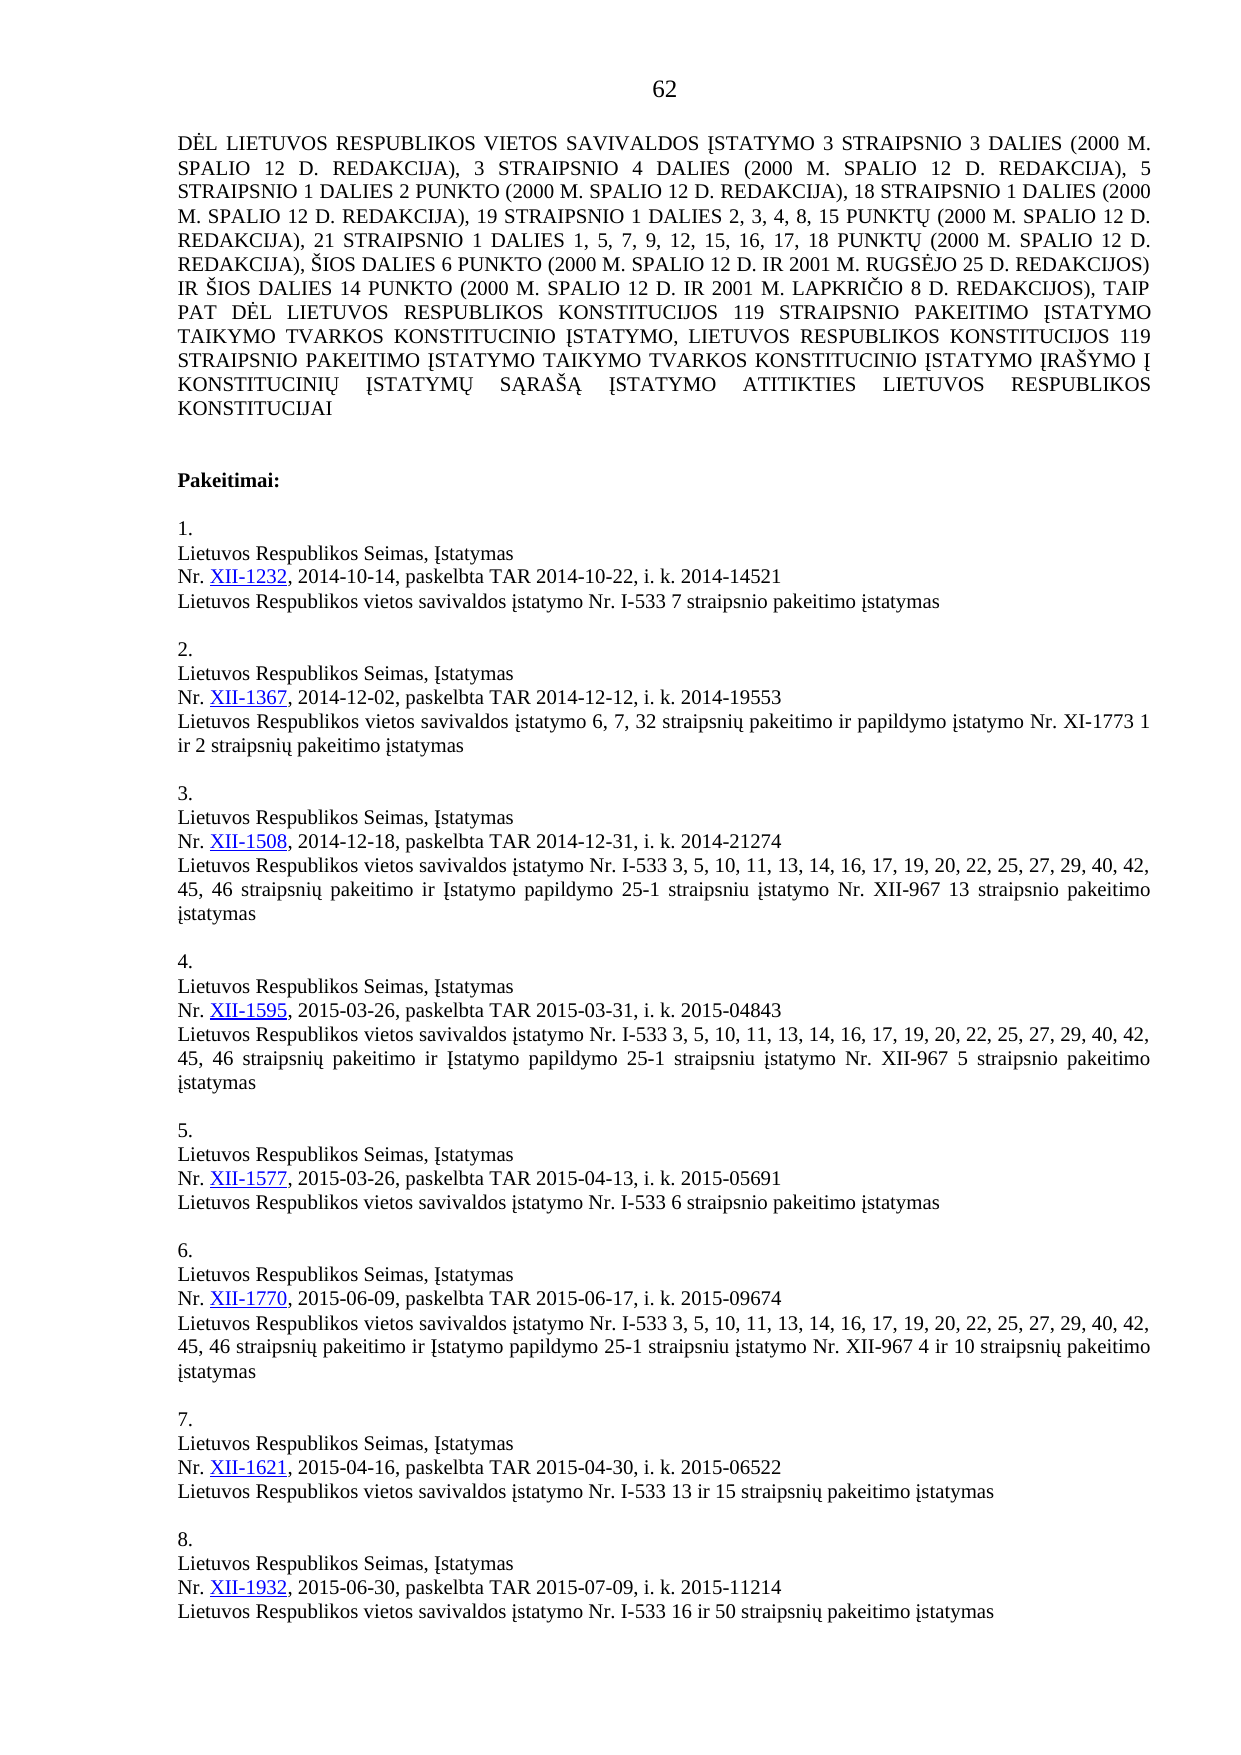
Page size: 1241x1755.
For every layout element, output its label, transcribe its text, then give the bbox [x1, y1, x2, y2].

text Nr. XII-1595, 2015-03-26, paskelbta TAR 2015-03-31, i. k. 2015-04843 [177, 998, 1152, 1022]
text Nr. XII-1577, 2015-03-26, paskelbta TAR 2015-04-13, i. k. 2015-05691 [177, 1166, 1152, 1190]
text 3. [177, 781, 1152, 805]
text Nr. XII-1508, 2014-12-18, paskelbta TAR 2014-12-31, i. k. 2014-21274 [177, 829, 1152, 853]
text Lietuvos Respublikos Seimas, Įstatymas [177, 1431, 1152, 1455]
text 6. [177, 1238, 1152, 1262]
text 5. [177, 1118, 1152, 1142]
text Lietuvos Respublikos Seimas, Įstatymas [177, 973, 1152, 998]
text Lietuvos Respublikos Seimas, Įstatymas [177, 540, 1152, 564]
text 2. [177, 637, 1152, 661]
text Lietuvos Respublikos Seimas, Įstatymas [177, 661, 1152, 685]
text Lietuvos Respublikos Seimas, Įstatymas [177, 1262, 1152, 1286]
text Nr. XII-1367, 2014-12-02, paskelbta TAR 2014-12-12, i. k. 2014-19553 [177, 685, 1152, 709]
text Nr. XII-1232, 2014-10-14, paskelbta TAR 2014-10-22, i. k. 2014-14521 [177, 564, 1152, 588]
text Lietuvos Respublikos vietos savivaldos įstatymo Nr. I-533 13 ir 15 straipsnių pakeitimo įstatymas [177, 1479, 1152, 1503]
text Lietuvos Respublikos vietos savivaldos įstatymo Nr. I-533 3, 5, 10, 11, 13, 14, 16, 17, 19, 20, 22, 25, 27, 29, 40, 42, 45, 46 straipsnių pakeitimo ir Įstatymo papildymo 25-1 straipsniu įstatymo Nr. XII-967 13 straipsnio pakeitimo įstatymas [177, 853, 1152, 925]
text Nr. XII-1621, 2015-04-16, paskelbta TAR 2015-04-30, i. k. 2015-06522 [177, 1455, 1152, 1479]
text Lietuvos Respublikos vietos savivaldos įstatymo Nr. I-533 3, 5, 10, 11, 13, 14, 16, 17, 19, 20, 22, 25, 27, 29, 40, 42, 45, 46 straipsnių pakeitimo ir Įstatymo papildymo 25-1 straipsniu įstatymo Nr. XII-967 4 ir 10 straipsnių pakeitimo įstatymas [177, 1310, 1152, 1383]
text Lietuvos Respublikos Seimas, Įstatymas [177, 1551, 1152, 1575]
text 8. [177, 1527, 1152, 1551]
text 1. [177, 516, 1152, 540]
text Nr. XII-1770, 2015-06-09, paskelbta TAR 2015-06-17, i. k. 2015-09674 [177, 1286, 1152, 1310]
text Lietuvos Respublikos vietos savivaldos įstatymo Nr. I-533 3, 5, 10, 11, 13, 14, 16, 17, 19, 20, 22, 25, 27, 29, 40, 42, 45, 46 straipsnių pakeitimo ir Įstatymo papildymo 25-1 straipsniu įstatymo Nr. XII-967 5 straipsnio pakeitimo įstatymas [177, 1022, 1152, 1094]
text Lietuvos Respublikos vietos savivaldos įstatymo Nr. I-533 7 straipsnio pakeitimo įstatymas [177, 588, 1152, 613]
text 7. [177, 1407, 1152, 1431]
text DĖL LIETUVOS RESPUBLIKOS VIETOS SAVIVALDOS ĮSTATYMO 3 STRAIPSNIO 3 DALIES (2000 M. SPALIO 12 D. REDAKCIJA), 3 STRAIPSNIO 4 DALIES (2000 M. SPALIO 12 D. REDAKCIJA), 5 STRAIPSNIO 1 DALIES 2 PUNKTO (2000 M. SPALIO 12 D. REDAKCIJA), 18 STRAIPSNIO 1 DALIES (2000 M. SPALIO 12 D. REDAKCIJA), 19 STRAIPSNIO 1 DALIES 2, 3, 4, 8, 15 PUNKTŲ (2000 M. SPALIO 12 D. REDAKCIJA), 21 STRAIPSNIO 1 DALIES 1, 5, 7, 9, 12, 15, 16, 17, 18 PUNKTŲ (2000 M. SPALIO 12 D. REDAKCIJA), ŠIOS DALIES 6 PUNKTO (2000 M. SPALIO 12 D. IR 2001 M. RUGSĖJO 25 D. REDAKCIJOS) IR ŠIOS DALIES 14 PUNKTO (2000 M. SPALIO 12 D. IR 2001 M. LAPKRIČIO 8 D. REDAKCIJOS), TAIP PAT DĖL LIETUVOS RESPUBLIKOS KONSTITUCIJOS 119 STRAIPSNIO PAKEITIMO ĮSTATYMO TAIKYMO TVARKOS KONSTITUCINIO ĮSTATYMO, LIETUVOS RESPUBLIKOS KONSTITUCIJOS 119 STRAIPSNIO PAKEITIMO ĮSTATYMO TAIKYMO TVARKOS KONSTITUCINIO ĮSTATYMO ĮRAŠYMO Į KONSTITUCINIŲ ĮSTATYMŲ SĄRAŠĄ ĮSTATYMO ATITIKTIES LIETUVOS RESPUBLIKOS KONSTITUCIJAI [177, 131, 1152, 420]
text Lietuvos Respublikos Seimas, Įstatymas [177, 805, 1152, 829]
text Lietuvos Respublikos vietos savivaldos įstatymo Nr. I-533 6 straipsnio pakeitimo įstatymas [177, 1190, 1152, 1214]
text Nr. XII-1932, 2015-06-30, paskelbta TAR 2015-07-09, i. k. 2015-11214 [177, 1575, 1152, 1599]
text Lietuvos Respublikos vietos savivaldos įstatymo Nr. I-533 16 ir 50 straipsnių pakeitimo įstatymas [177, 1599, 1152, 1623]
text Pakeitimai: [177, 468, 1152, 492]
text 4. [177, 949, 1152, 973]
text Lietuvos Respublikos vietos savivaldos įstatymo 6, 7, 32 straipsnių pakeitimo ir papildymo įstatymo Nr. XI-1773 1 ir 2 straipsnių pakeitimo įstatymas [177, 709, 1152, 757]
text Lietuvos Respublikos Seimas, Įstatymas [177, 1142, 1152, 1166]
